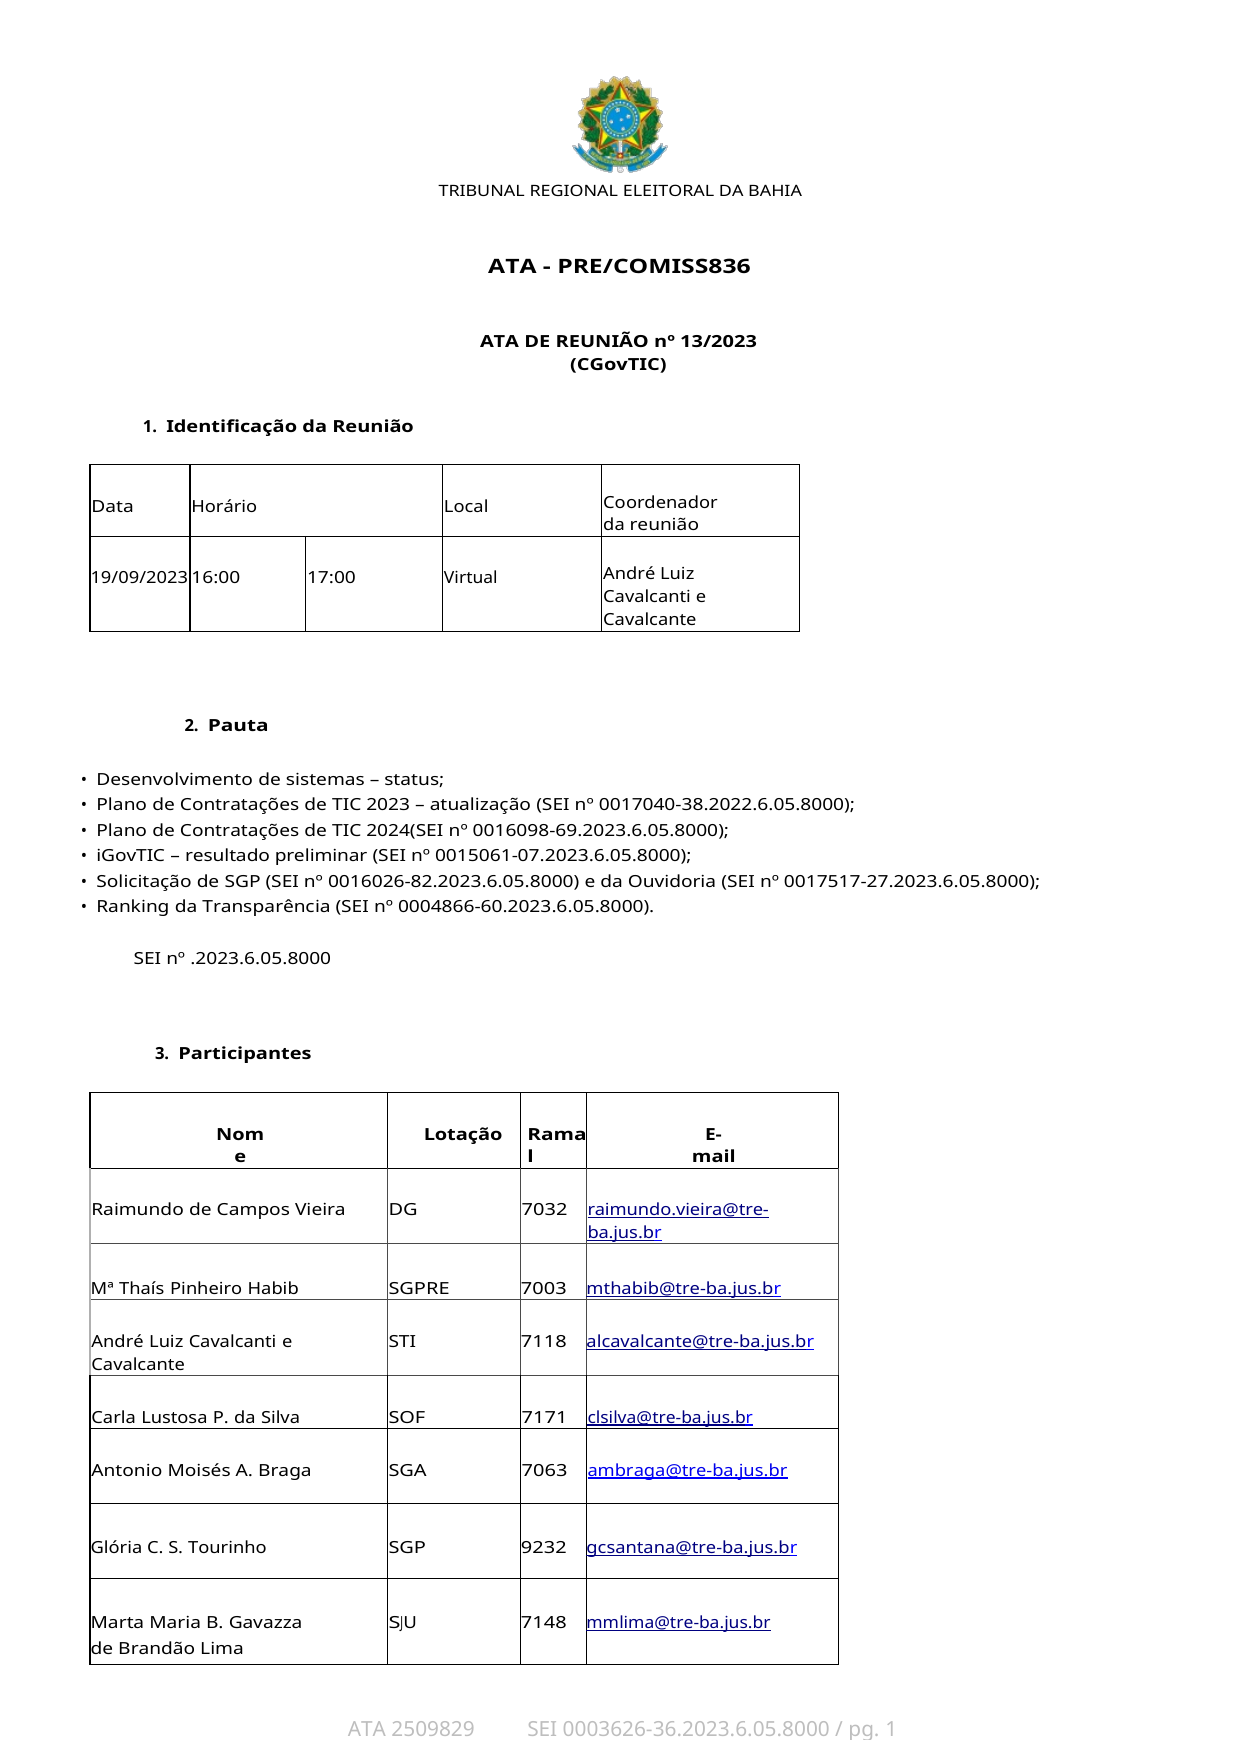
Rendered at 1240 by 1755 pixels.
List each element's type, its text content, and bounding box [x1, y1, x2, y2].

table_cell 7003 [521, 1244, 586, 1299]
table_cell DG [388, 1169, 520, 1243]
table_header Ramal [521, 1093, 586, 1168]
table_header Horário [191, 465, 442, 536]
table_cell 7063 [521, 1429, 586, 1503]
table_cell André Luiz Cavalcanti e Cavalcante [91, 1300, 387, 1375]
table_cell SGPRE [388, 1244, 520, 1299]
table_cell 7032 [521, 1169, 586, 1243]
text SEI nº .2023.6.05.8000 [133, 947, 1192, 970]
table_cell gcsantana@tre-ba.jus.br [587, 1504, 838, 1577]
table_header Lotação [388, 1093, 520, 1168]
list Ranking da Transparência (SEI nº 0004866-60.2023.6.05.8000). [81, 895, 1192, 918]
table_cell SGP [388, 1504, 520, 1577]
list iGovTIC – resultado preliminar (SEI nº 0015061-07.2023.6.05.8000); [81, 844, 1192, 867]
table_header Data [91, 465, 189, 536]
text ATA - PRE/COMISS836 [434, 252, 804, 279]
table_cell Antonio Moisés A. Braga [91, 1429, 387, 1503]
table_cell 16:00 [191, 537, 305, 631]
table_cell SJU [388, 1579, 520, 1663]
table_cell Marta Maria B. Gavazza de Brandão Lima [91, 1579, 387, 1663]
table_cell Mª Thaís Pinheiro Habib [91, 1244, 387, 1299]
list Identificação da Reunião [143, 414, 1192, 437]
table_cell raimundo.vieira@tre-ba.jus.br [587, 1169, 838, 1243]
list Desenvolvimento de sistemas – status; [81, 767, 1192, 790]
table_cell 19/09/2023 [91, 537, 189, 631]
table_cell mthabib@tre-ba.jus.br [587, 1244, 838, 1299]
table_cell clsilva@tre-ba.jus.br [587, 1376, 838, 1428]
table_header E- mail [587, 1093, 838, 1168]
table_cell Glória C. S. Tourinho [91, 1504, 387, 1577]
table_cell mmlima@tre-ba.jus.br [587, 1579, 838, 1663]
table_cell SGA [388, 1429, 520, 1503]
table_header Local [443, 465, 601, 536]
table_cell André Luiz Cavalcanti e Cavalcante [602, 537, 799, 631]
table_cell 17:00 [306, 537, 442, 631]
table_cell STI [388, 1300, 520, 1375]
list Plano de Contratações de TIC 2024(SEI nº 0016098-69.2023.6.05.8000); [81, 818, 1192, 841]
subtitle ATA DE REUNIÃO nº 13/2023 (CGovTIC) [434, 329, 802, 375]
table_cell 7148 [521, 1579, 586, 1663]
table_cell SOF [388, 1376, 520, 1428]
table_cell alcavalcante@tre-ba.jus.br [587, 1300, 838, 1375]
table_cell Raimundo de Campos Vieira [91, 1169, 387, 1243]
table_header Coordenador da reunião [602, 465, 799, 536]
list Plano de Contratações de TIC 2023 – atualização (SEI nº 0017040-38.2022.6.05.8000); [81, 793, 1192, 815]
table_cell 7118 [521, 1300, 586, 1375]
text TRIBUNAL REGIONAL ELEITORAL DA BAHIA [434, 180, 805, 201]
list Pauta [184, 714, 1192, 737]
table_cell Virtual [443, 537, 601, 631]
table_cell 7171 [521, 1376, 586, 1428]
list Solicitação de SGP (SEI nº 0016026-82.2023.6.05.8000) e da Ouvidoria (SEI nº 0017517-27.2023.6.05.8000); [81, 869, 1192, 892]
table_cell ambraga@tre-ba.jus.br [587, 1429, 838, 1503]
table_cell Carla Lustosa P. da Silva [91, 1376, 387, 1428]
list Participantes [155, 1041, 1192, 1064]
table_cell 9232 [521, 1504, 586, 1577]
table_header Nome [91, 1093, 387, 1168]
